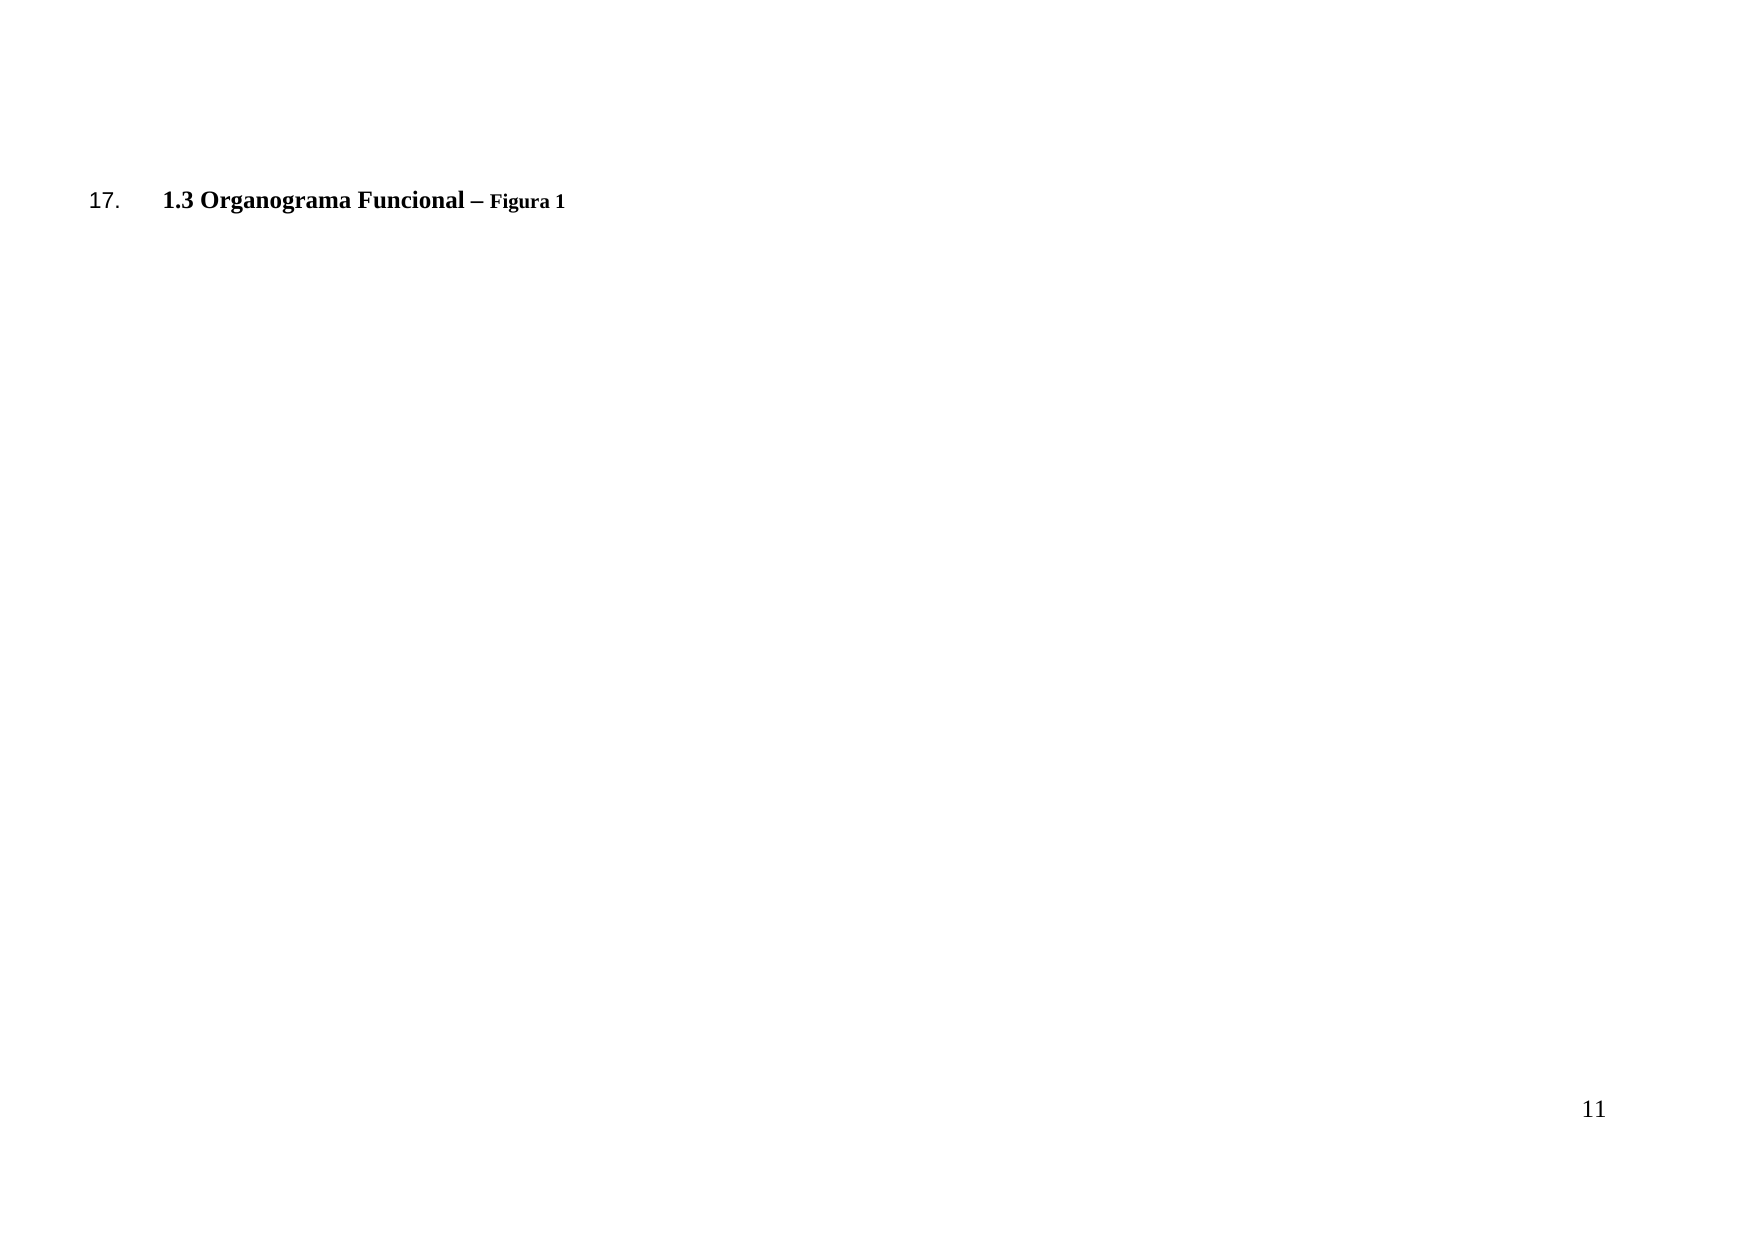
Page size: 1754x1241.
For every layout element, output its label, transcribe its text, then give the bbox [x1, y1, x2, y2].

subtitle 1.3 Organograma Funcional – Figura 1 [89, 185, 1564, 214]
